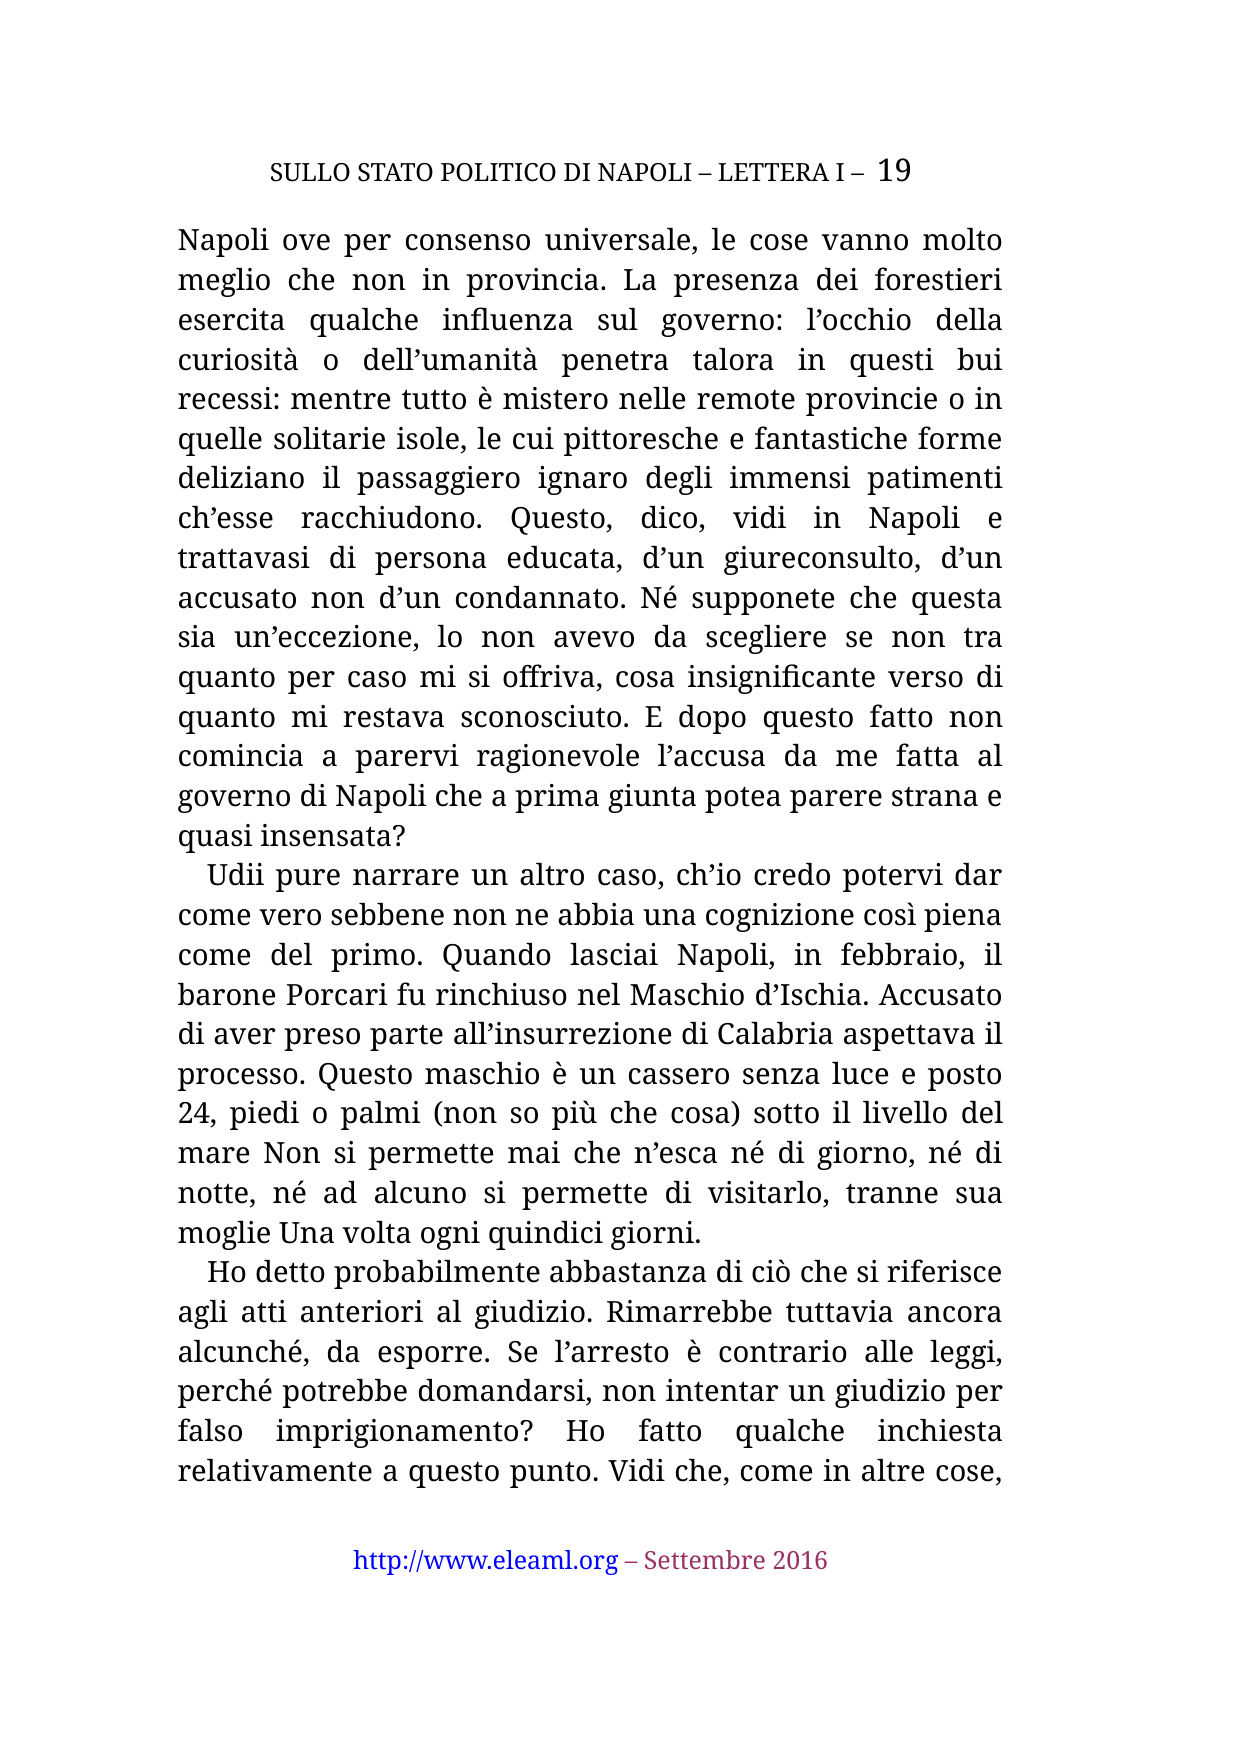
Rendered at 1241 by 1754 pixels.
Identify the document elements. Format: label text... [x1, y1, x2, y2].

text Napoli ove per consenso universale, le cose vanno molto meglio che non in provincia. La presenza dei forestieri esercita qualche influenza sul governo: l’occhio della curiosità o dell’umanità penetra talora in questi bui recessi: mentre tutto è mistero nelle remote provincie o in quelle solitarie isole, le cui pittoresche e fantastiche forme deliziano il passaggiero ignaro degli immensi patimenti ch’esse racchiudono. Questo, dico, vidi in Napoli e trattavasi di persona educata, d’un giureconsulto, d’un accusato non d’un condannato. Né supponete che questa sia un’eccezione, lo non avevo da scegliere se non tra quanto per caso mi si offriva, cosa insignificante verso di quanto mi restava sconosciuto. E dopo questo fatto non comincia a parervi ragionevole l’accusa da me fatta al governo di Napoli che a prima giunta potea parere strana e quasi insensata? [177, 220, 1004, 855]
text Udii pure narrare un altro caso, ch’io credo potervi dar come vero sebbene non ne abbia una cognizione così piena come del primo. Quando lasciai Napoli, in febbraio, il barone Porcari fu rinchiuso nel Maschio d’Ischia. Accusato di aver preso parte all’insurrezione di Calabria aspettava il processo. Questo maschio è un cassero senza luce e posto 24, piedi o palmi (non so più che cosa) sotto il livello del mare Non si permette mai che n’esca né di giorno, né di notte, né ad alcuno si permette di visitarlo, tranne sua moglie Una volta ogni quindici giorni. [177, 855, 1004, 1252]
text Ho detto probabilmente abbastanza di ciò che si riferisce agli atti anteriori al giudizio. Rimarrebbe tuttavia ancora alcunché, da esporre. Se l’arresto è contrario alle leggi, perché potrebbe domandarsi, non intentar un giudizio per falso imprigionamento? Ho fatto qualche inchiesta relativamente a questo punto. Vidi che, come in altre cose, [177, 1252, 1004, 1490]
